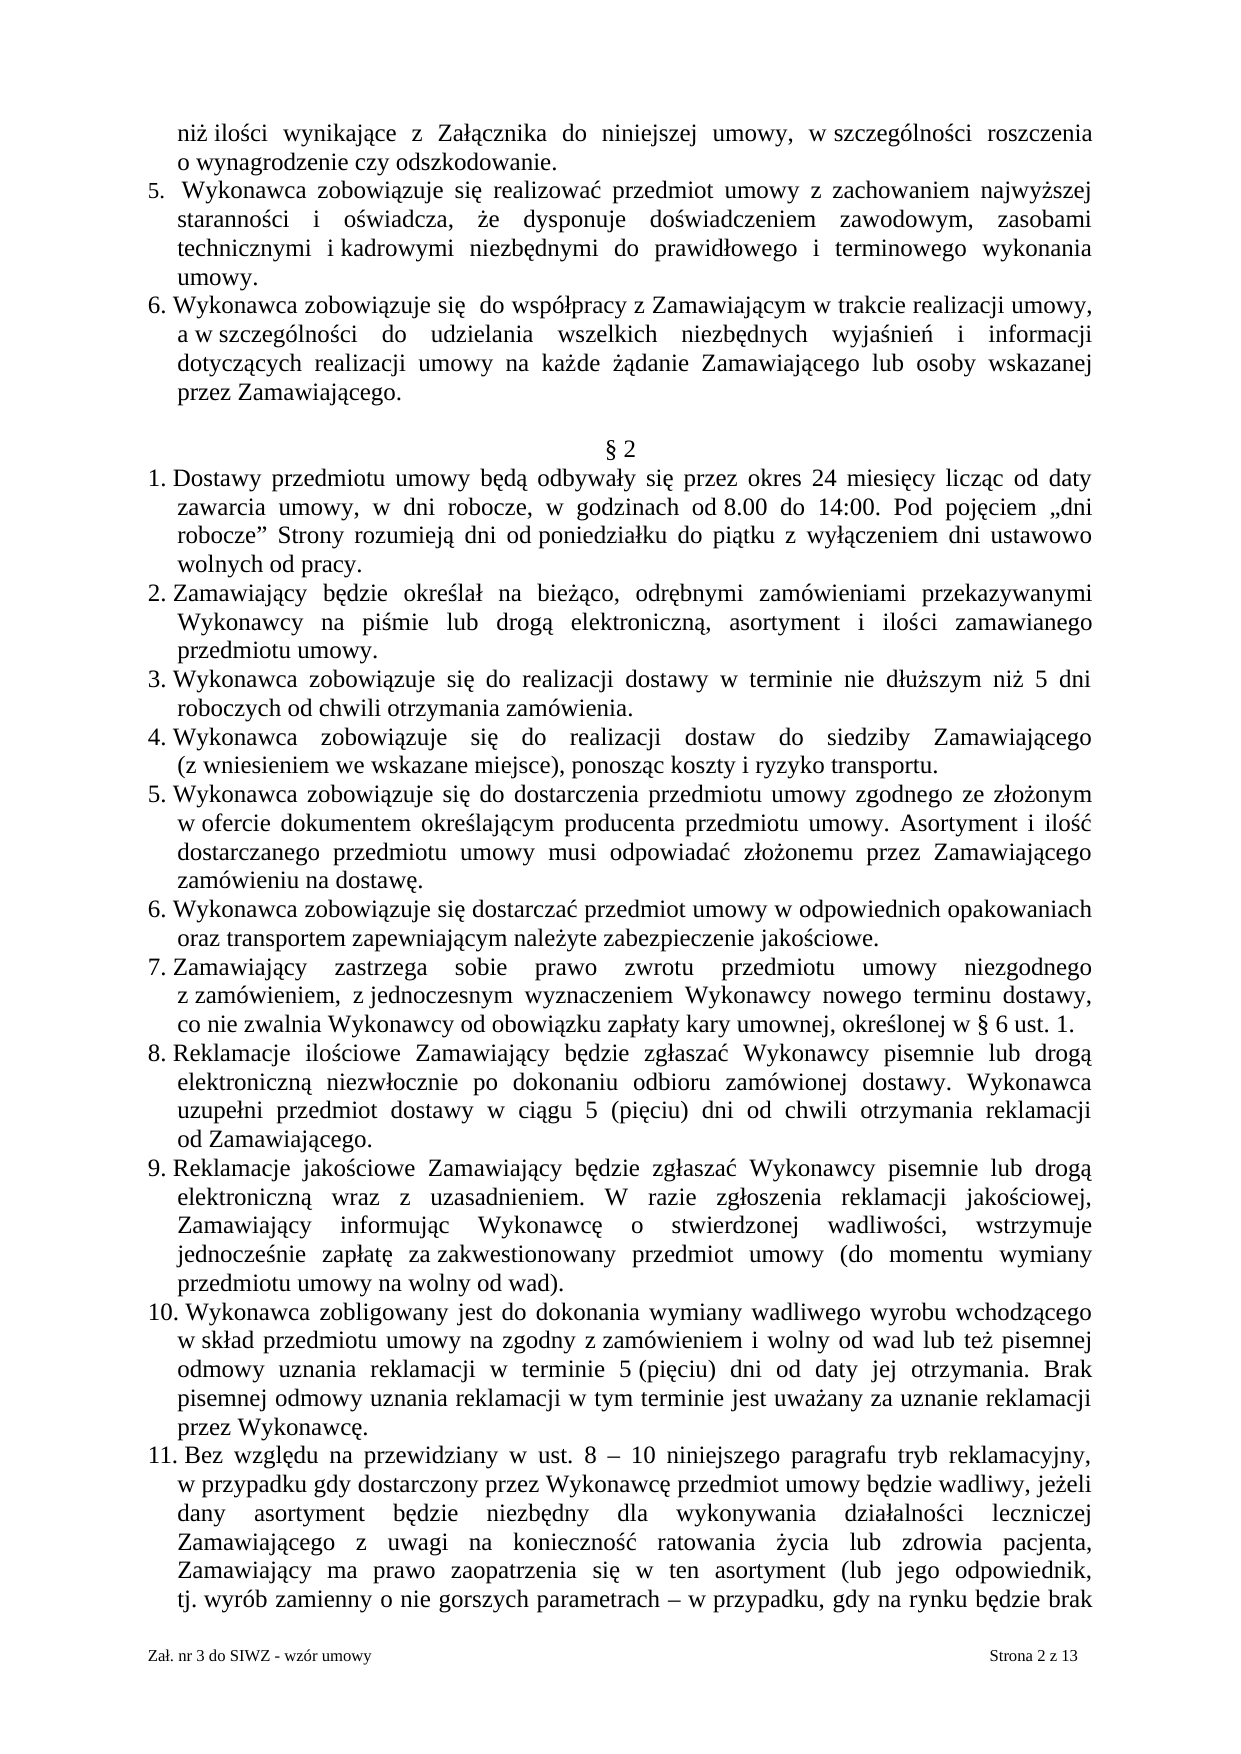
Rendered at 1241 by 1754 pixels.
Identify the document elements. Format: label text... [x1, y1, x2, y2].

list Wykonawca zobowiązuje się dostarczać przedmiot umowy w odpowiednich opakowaniach oraz transportem zapewniającym należyte zabezpieczenie jakościowe. [148, 894, 1093, 952]
list Wykonawca zobowiązuje się do realizacji dostaw do siedziby Zamawiającego (z wniesieniem we wskazane miejsce), ponosząc koszty i ryzyko transportu. [148, 722, 1093, 779]
list Reklamacje jakościowe Zamawiający będzie zgłaszać Wykonawcy pisemnie lub drogą elektroniczną wraz z uzasadnieniem. W razie zgłoszenia reklamacji jakościowej, Zamawiający informując Wykonawcę o stwierdzonej wadliwości, wstrzymuje jednocześnie zapłatę za zakwestionowany przedmiot umowy (do momentu wymiany przedmiotu umowy na wolny od wad). [148, 1153, 1093, 1297]
list Dostawy przedmiotu umowy będą odbywały się przez okres 24 miesięcy licząc od daty zawarcia umowy, w dni robocze, w godzinach od 8.00 do 14:00. Pod pojęciem „dni robocze” Strony rozumieją dni od poniedziałku do piątku z wyłączeniem dni ustawowo wolnych od pracy. [148, 463, 1093, 578]
list Zamawiający zastrzega sobie prawo zwrotu przedmiotu umowy niezgodnego z zamówieniem, z jednoczesnym wyznaczeniem Wykonawcy nowego terminu dostawy, co nie zwalnia Wykonawcy od obowiązku zapłaty kary umownej, określonej w § 6 ust. 1. [148, 952, 1093, 1038]
list Wykonawca zobowiązuje się do współpracy z Zamawiającym w trakcie realizacji umowy, a w szczególności do udzielania wszelkich niezbędnych wyjaśnień i informacji dotyczących realizacji umowy na każde żądanie Zamawiającego lub osoby wskazanej przez Zamawiającego. [148, 291, 1093, 406]
list Wykonawca zobligowany jest do dokonania wymiany wadliwego wyrobu wchodzącego w skład przedmiotu umowy na zgodny z zamówieniem i wolny od wad lub też pisemnej odmowy uznania reklamacji w terminie 5 (pięciu) dni od daty jej otrzymania. Brak pisemnej odmowy uznania reklamacji w tym terminie jest uważany za uznanie reklamacji przez Wykonawcę. [148, 1297, 1093, 1441]
list Bez względu na przewidziany w ust. 8 – 10 niniejszego paragrafu tryb reklamacyjny, w przypadku gdy dostarczony przez Wykonawcę przedmiot umowy będzie wadliwy, jeżeli dany asortyment będzie niezbędny dla wykonywania działalności leczniczej Zamawiającego z uwagi na konieczność ratowania życia lub zdrowia pacjenta, Zamawiający ma prawo zaopatrzenia się w ten asortyment (lub jego odpowiednik, tj. wyrób zamienny o nie gorszych parametrach – w przypadku, gdy na rynku będzie brak [148, 1441, 1093, 1613]
list Reklamacje ilościowe Zamawiający będzie zgłaszać Wykonawcy pisemnie lub drogą elektroniczną niezwłocznie po dokonaniu odbioru zamówionej dostawy. Wykonawca uzupełni przedmiot dostawy w ciągu 5 (pięciu) dni od chwili otrzymania reklamacji od Zamawiającego. [148, 1038, 1093, 1153]
list niż ilości wynikające z Załącznika do niniejszej umowy, w szczególności roszczenia o wynagrodzenie czy odszkodowanie. [148, 118, 1093, 176]
list Wykonawca zobowiązuje się do realizacji dostawy w terminie nie dłuższym niż 5 dni roboczych od chwili otrzymania zamówienia. [148, 664, 1093, 722]
list Zamawiający będzie określał na bieżąco, odrębnymi zamówieniami przekazywanymi Wykonawcy na piśmie lub drogą elektroniczną, asortyment i ilości zamawianego przedmiotu umowy. [148, 578, 1093, 664]
list Wykonawca zobowiązuje się do dostarczenia przedmiotu umowy zgodnego ze złożonym w ofercie dokumentem określającym producenta przedmiotu umowy. Asortyment i ilość dostarczanego przedmiotu umowy musi odpowiadać złożonemu przez Zamawiającego zamówieniu na dostawę. [148, 779, 1093, 894]
list Wykonawca zobowiązuje się realizować przedmiot umowy z zachowaniem najwyższej staranności i oświadcza, że dysponuje doświadczeniem zawodowym, zasobami technicznymi i kadrowymi niezbędnymi do prawidłowego i terminowego wykonania umowy. [148, 176, 1093, 291]
text § 2 [148, 434, 1093, 463]
